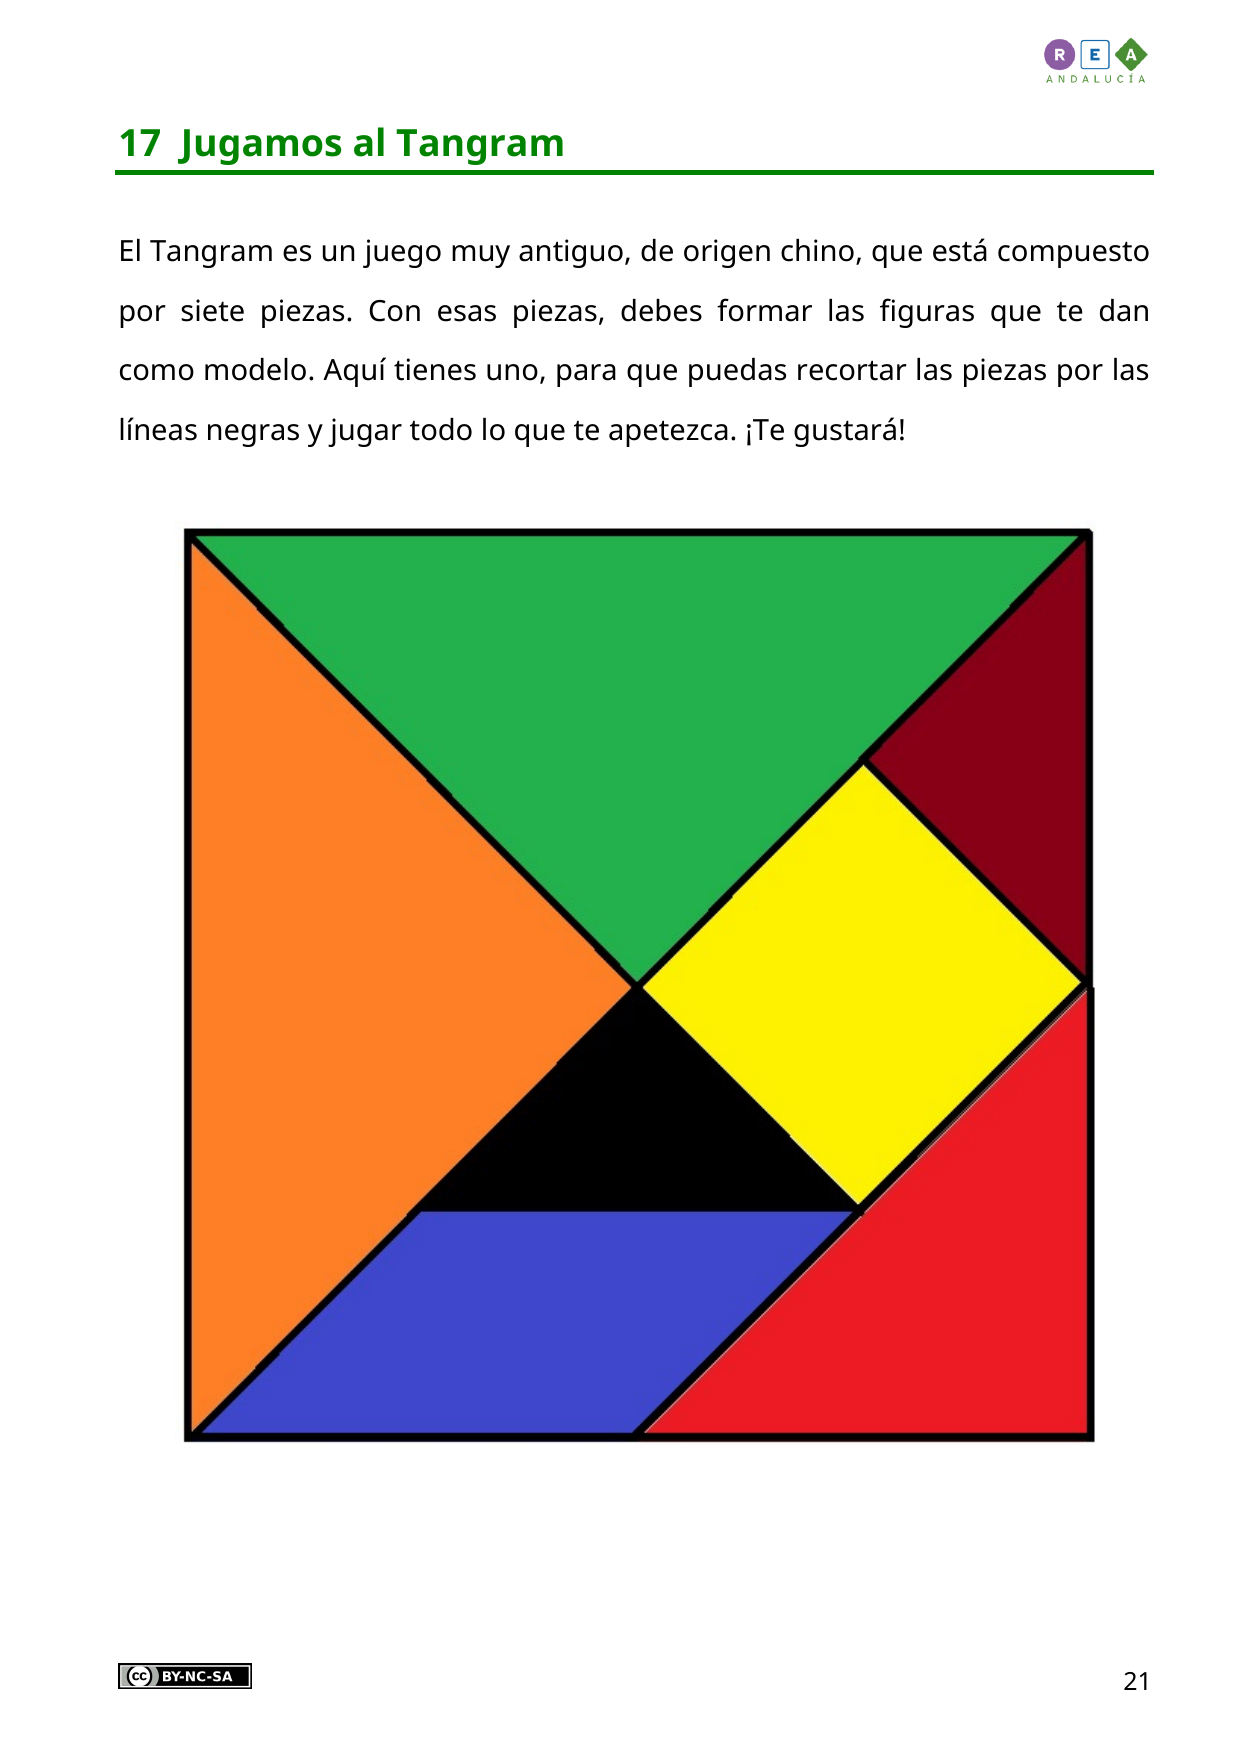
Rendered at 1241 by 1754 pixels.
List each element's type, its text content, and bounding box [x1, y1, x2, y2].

picture [151, 497, 1119, 1474]
text El Tangram es un juego muy antiguo, de origen chino, que está compuesto por siete piezas. Con esas piezas, debes formar las figuras que te dan como modelo. Aquí tienes uno, para que puedas recortar las piezas por las líneas negras y jugar todo lo que te apetezca. ¡Te gustará! [118, 230, 1152, 448]
picture [1039, 33, 1152, 88]
picture [118, 1663, 536, 1698]
subtitle 17 Jugamos al Tangram [115, 113, 1154, 170]
